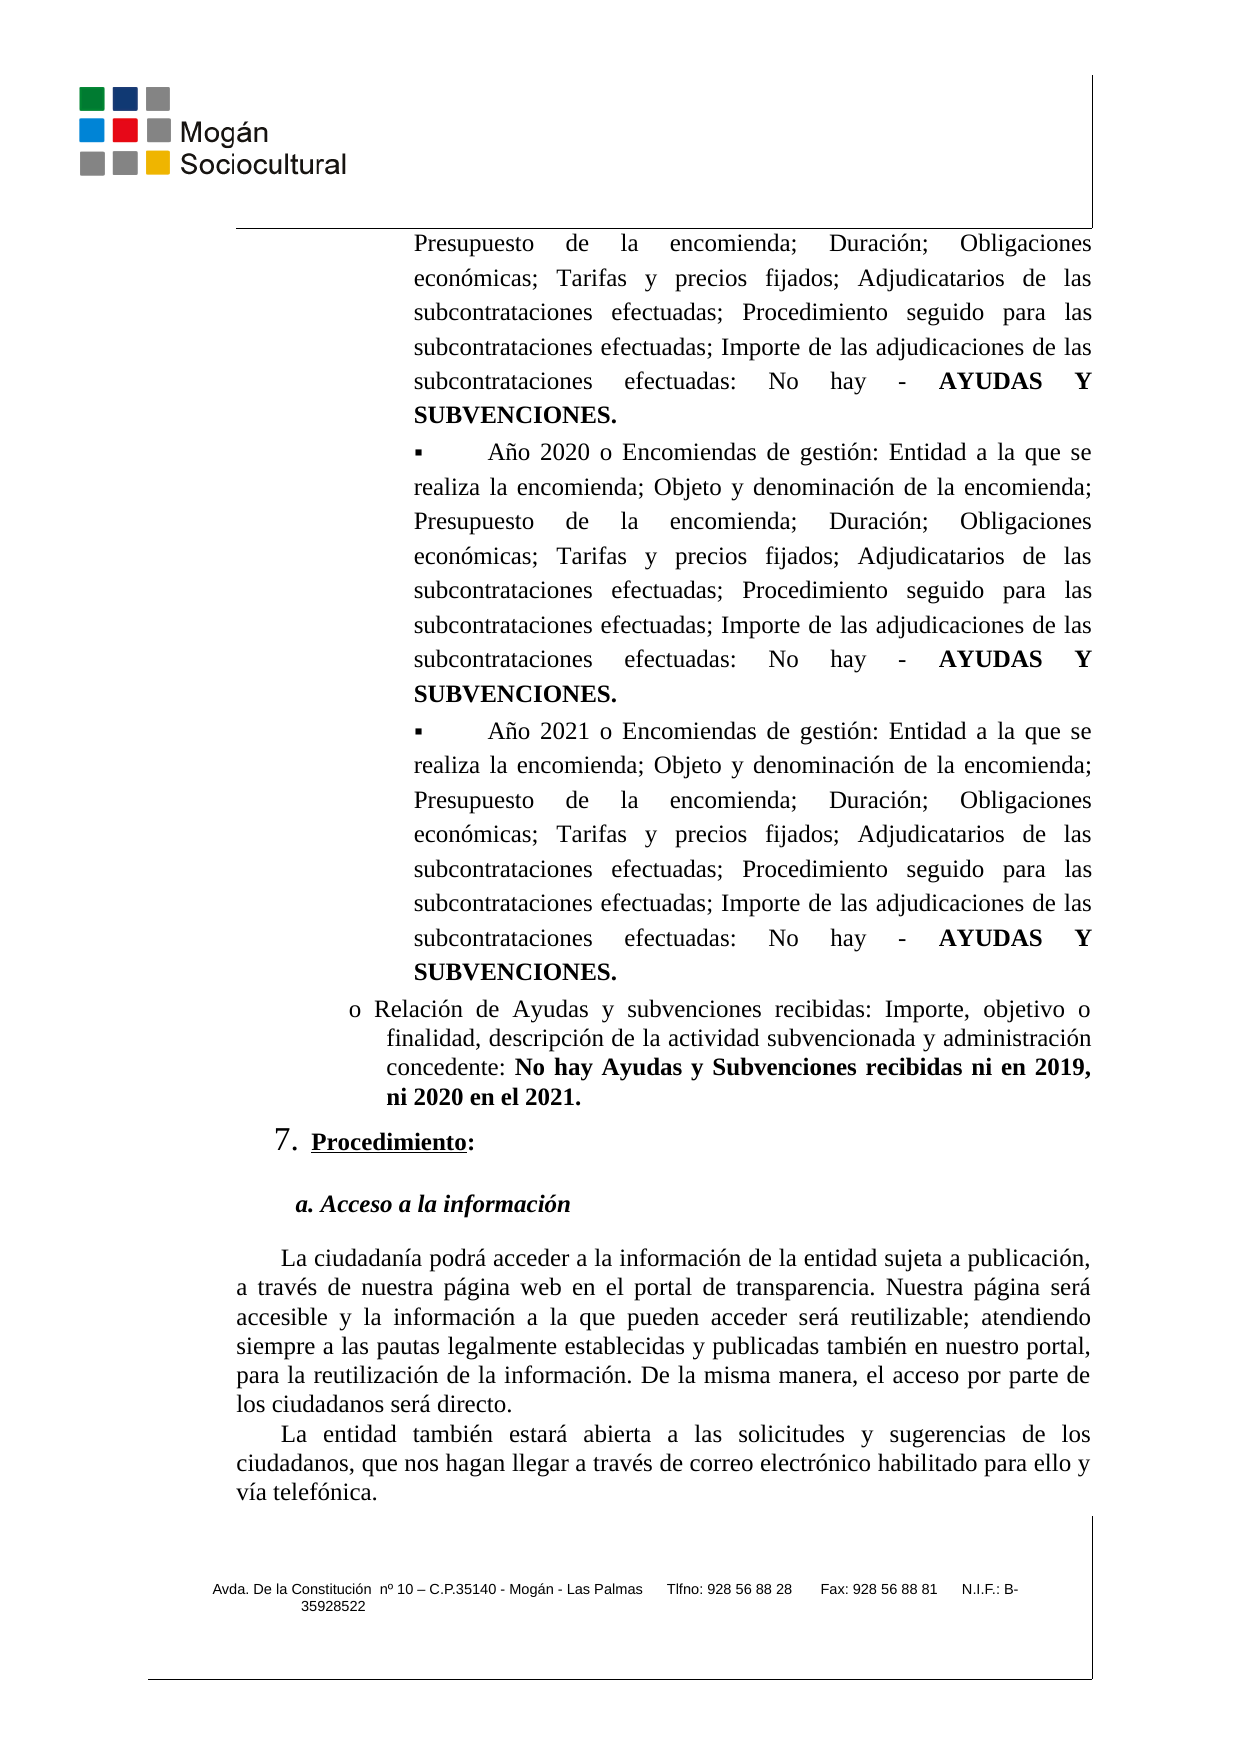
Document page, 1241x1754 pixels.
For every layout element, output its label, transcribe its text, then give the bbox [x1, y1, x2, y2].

list Presupuesto de la encomienda; Duración; Obligaciones económicas; Tarifas y precios fijados; Adjudicatarios de las subcontrataciones efectuadas; Procedimiento seguido para las subcontrataciones efectuadas; Importe de las adjudicaciones de las subcontrataciones efectuadas: No hay - AYUDAS Y SUBVENCIONES. [413, 228, 1092, 429]
text o Relación de Ayudas y subvenciones recibidas: Importe, objetivo o finalidad, descripción de la actividad subvencionada y administración concedente: No hay Ayudas y Subvenciones recibidas ni en 2019, ni 2020 en el 2021. [348, 994, 1092, 1111]
list Año 2021 o Encomiendas de gestión: Entidad a la que se realiza la encomienda; Objeto y denominación de la encomienda; Presupuesto de la encomienda; Duración; Obligaciones económicas; Tarifas y precios fijados; Adjudicatarios de las subcontrataciones efectuadas; Procedimiento seguido para las subcontrataciones efectuadas; Importe de las adjudicaciones de las subcontrataciones efectuadas: No hay - AYUDAS Y SUBVENCIONES. [413, 716, 1092, 986]
list Procedimiento: [274, 1119, 1092, 1158]
text La entidad también estará abierta a las solicitudes y sugerencias de los ciudadanos, que nos hagan llegar a través de correo electrónico habilitado para ello y vía telefónica. [236, 1419, 1092, 1506]
list Año 2020 o Encomiendas de gestión: Entidad a la que se realiza la encomienda; Objeto y denominación de la encomienda; Presupuesto de la encomienda; Duración; Obligaciones económicas; Tarifas y precios fijados; Adjudicatarios de las subcontrataciones efectuadas; Procedimiento seguido para las subcontrataciones efectuadas; Importe de las adjudicaciones de las subcontrataciones efectuadas: No hay - AYUDAS Y SUBVENCIONES. [413, 437, 1092, 708]
text La ciudadanía podrá acceder a la información de la entidad sujeta a publicación, a través de nuestra página web en el portal de transparencia. Nuestra página será accesible y la información a la que pueden acceder será reutilizable; atendiendo siempre a las pautas legalmente establecidas y publicadas también en nuestro portal, para la reutilización de la información. De la misma manera, el acceso por parte de los ciudadanos será directo. [236, 1243, 1092, 1418]
text a. Acceso a la información [295, 1189, 1092, 1218]
